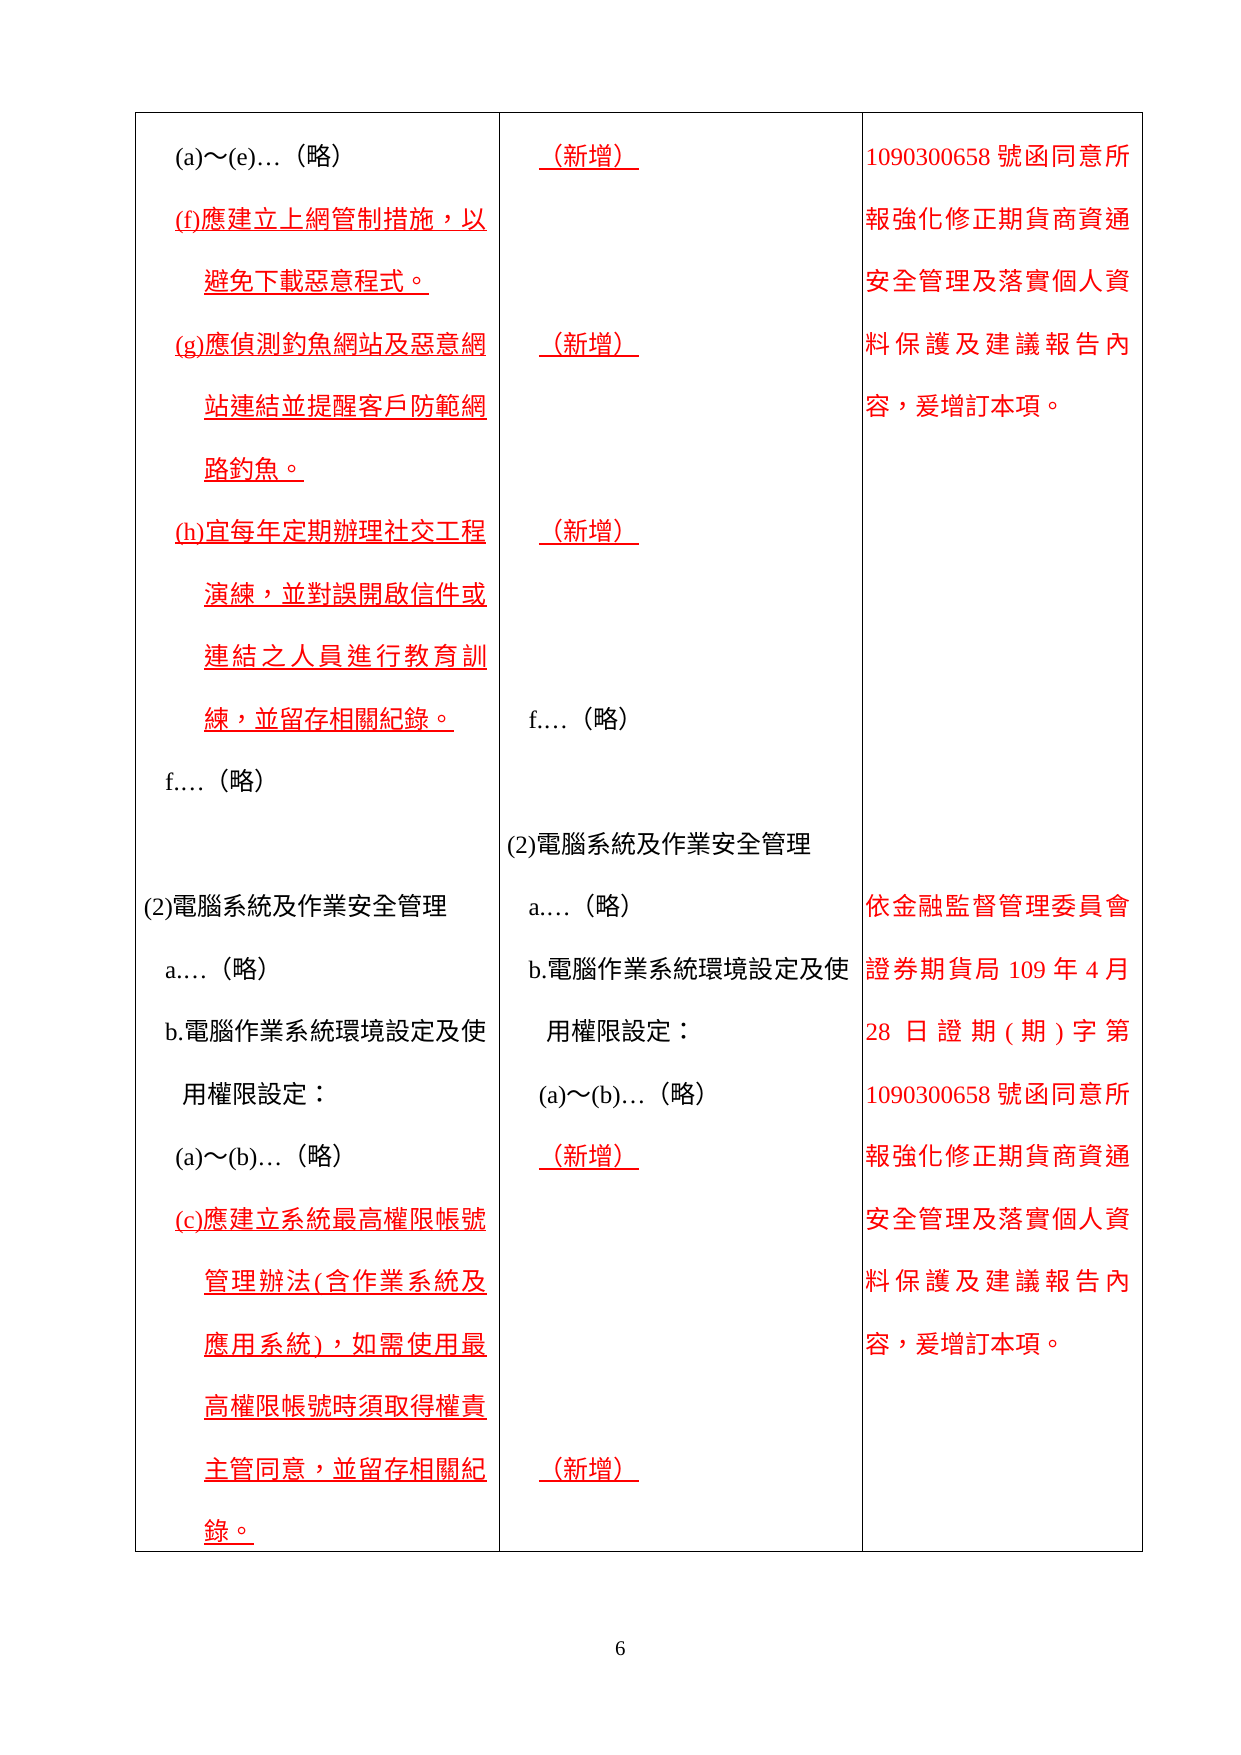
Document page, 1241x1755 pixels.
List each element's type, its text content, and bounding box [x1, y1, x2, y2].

table_cell （新增） （新增） （新增） f.…（略） (2)電腦系統及作業安全管理 a.…（略） b.電腦作業系統環境設定及使用權限設定： (a)〜(b)…（略） （新增） （新增） [500, 113, 862, 1551]
table_cell (a)〜(e)…（略） (f)應建立上網管制措施，以避免下載惡意程式。 (g)應偵測釣魚網站及惡意網站連結並提醒客戶防範網路釣魚。 (h)宜每年定期辦理社交工程演練，並對誤開啟信件或連結之人員進行教育訓練，並留存相關紀錄。 f.…（略） (2)電腦系統及作業安全管理 a.…（略） b.電腦作業系統環境設定及使用權限設定： (a)〜(b)…（略） (c)應建立系統最高權限帳號管理辦法(含作業系統及應用系統)，如需使用最高權限帳號時須取得權責主管同意，並留存相關紀錄。 [136, 113, 499, 1551]
table_cell 1090300658號函同意所報強化修正期貨商資通安全管理及落實個人資料保護及建議報告內容，爰增訂本項。 依金融監督管理委員會證券期貨局109年4月28日證期(期)字第1090300658號函同意所報強化修正期貨商資通安全管理及落實個人資料保護及建議報告內容，爰增訂本項。 [863, 113, 1142, 1551]
